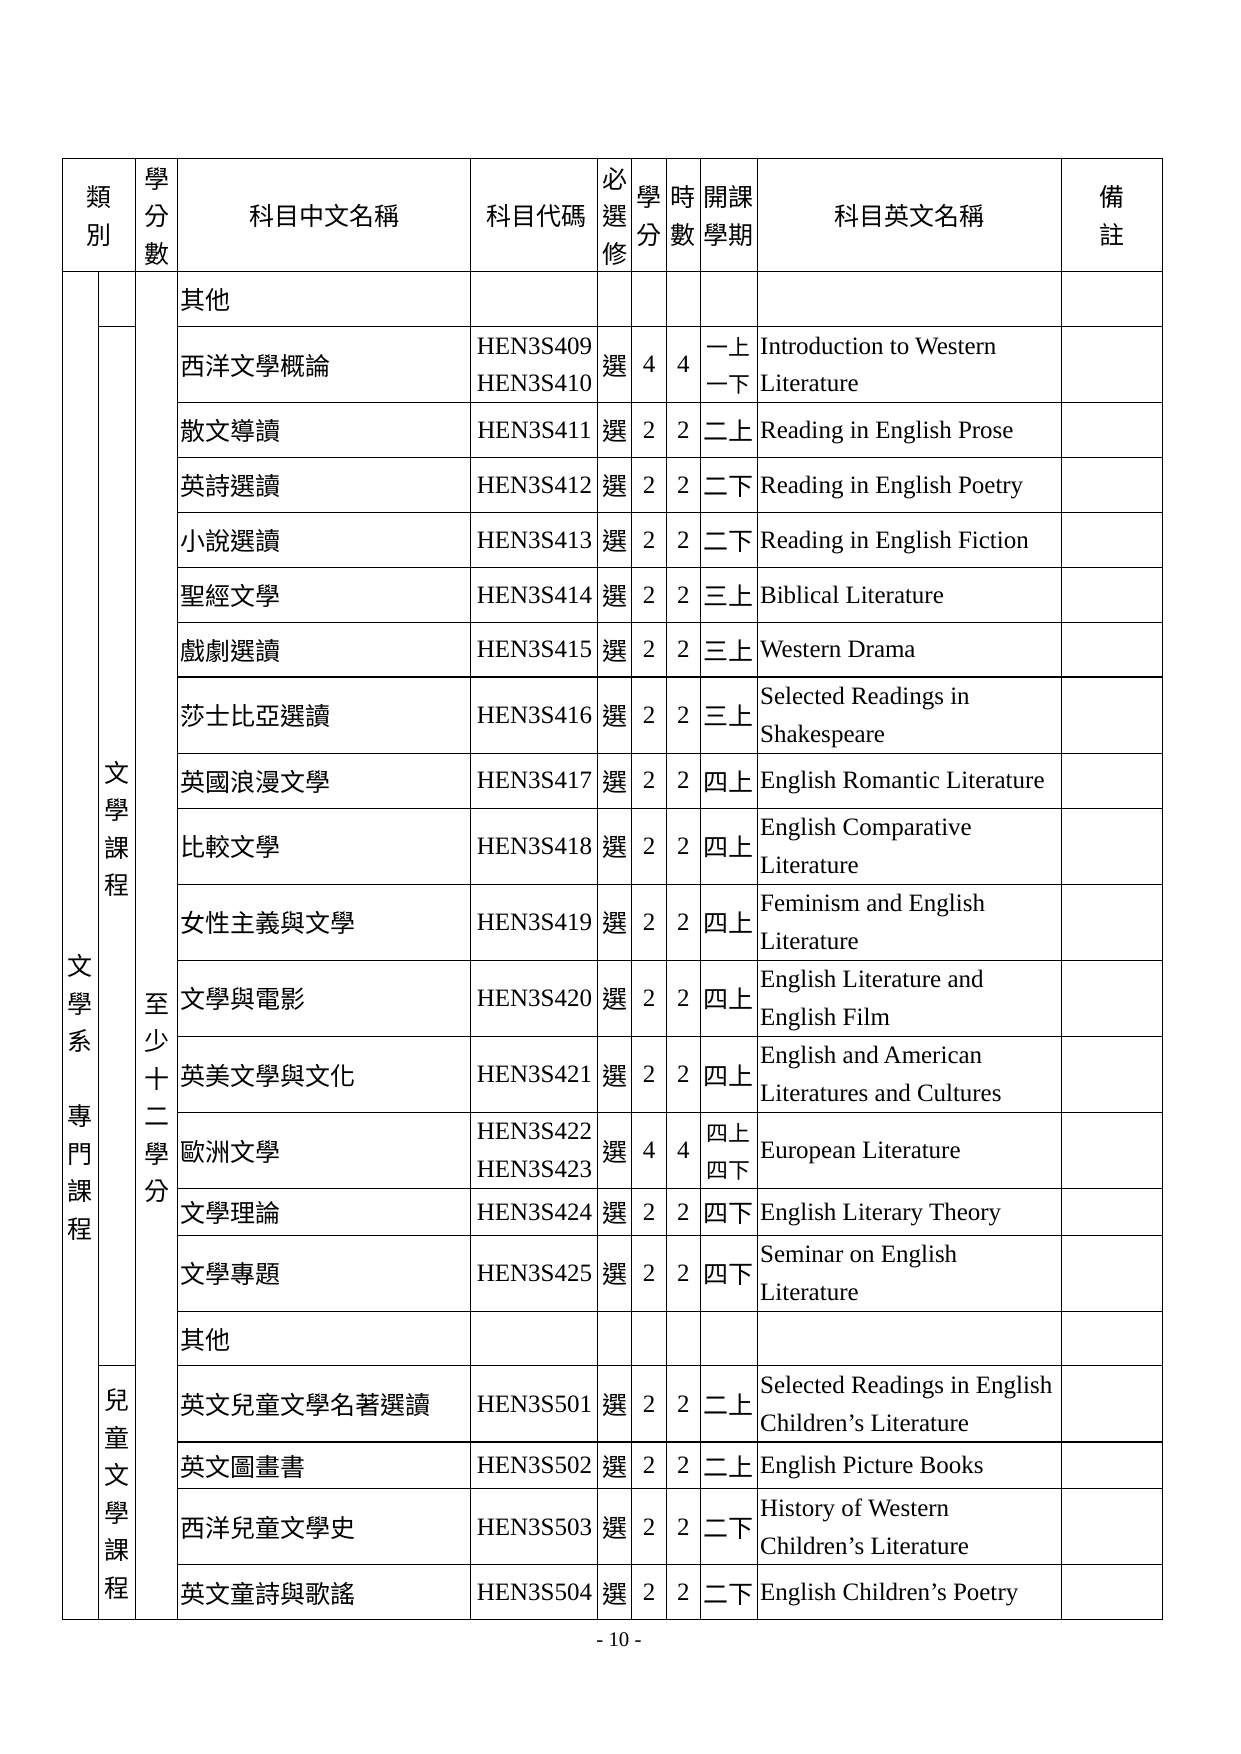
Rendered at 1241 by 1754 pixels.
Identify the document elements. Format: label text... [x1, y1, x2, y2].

table_cell 英文兒童文學名著選讀 [178, 1366, 470, 1441]
table_cell 文學課程 [99, 327, 135, 1365]
table_cell 三上 [701, 678, 757, 752]
table_cell Introduction to Western Literature [758, 327, 1061, 402]
table_cell English Literary Theory [758, 1189, 1061, 1234]
table_cell 4 [667, 327, 700, 402]
table_cell Selected Readings in English Children’s Literature [758, 1366, 1061, 1441]
table_cell [632, 272, 666, 326]
table_cell [99, 272, 135, 326]
table_cell HEN3S417 [471, 754, 597, 807]
table_cell HEN3S424 [471, 1189, 597, 1234]
table_cell 比較文學 [178, 809, 470, 883]
table_header 科目英文名稱 [758, 159, 1061, 271]
table_cell [758, 1312, 1061, 1365]
table_cell 2 [632, 885, 666, 959]
table_cell 一上 一下 [701, 327, 757, 402]
table_cell 2 [667, 1366, 700, 1441]
table_cell 2 [667, 1443, 700, 1488]
table_header 開課學期 [701, 159, 757, 271]
table_cell 選 [598, 458, 631, 512]
table_cell 2 [667, 754, 700, 807]
table_cell [1062, 1113, 1162, 1188]
table_cell 二上 [701, 403, 757, 457]
table_cell HEN3S501 [471, 1366, 597, 1441]
table_cell Western Drama [758, 623, 1061, 676]
table_cell English Comparative Literature [758, 809, 1061, 883]
table_cell [1062, 1489, 1162, 1564]
table_cell HEN3S502 [471, 1443, 597, 1488]
table_cell 西洋兒童文學史 [178, 1489, 470, 1564]
table_cell 選 [598, 623, 631, 676]
table_cell 2 [632, 1565, 666, 1619]
table_cell 四下 [701, 1236, 757, 1311]
table_cell 2 [667, 678, 700, 752]
table_cell English Children’s Poetry [758, 1565, 1061, 1619]
table_cell 選 [598, 1366, 631, 1441]
table_cell 2 [667, 513, 700, 567]
table_cell 莎士比亞選讀 [178, 678, 470, 752]
table_cell [1062, 623, 1162, 676]
table_cell 選 [598, 961, 631, 1036]
table_cell 選 [598, 403, 631, 457]
table_cell Feminism and English Literature [758, 885, 1061, 959]
table_cell 選 [598, 1236, 631, 1311]
table_cell 2 [667, 1189, 700, 1234]
table_cell HEN3S421 [471, 1037, 597, 1112]
table_cell 散文導讀 [178, 403, 470, 457]
table_cell HEN3S422 HEN3S423 [471, 1113, 597, 1188]
table_header 科目中文名稱 [178, 159, 470, 271]
table_cell 4 [632, 1113, 666, 1188]
table_cell HEN3S503 [471, 1489, 597, 1564]
table_cell 2 [632, 1443, 666, 1488]
table_cell 英文圖畫書 [178, 1443, 470, 1488]
table_cell 2 [632, 1189, 666, 1234]
table_cell Biblical Literature [758, 568, 1061, 622]
table_cell 2 [667, 1236, 700, 1311]
table_cell [1062, 1189, 1162, 1234]
table_cell History of Western Children’s Literature [758, 1489, 1061, 1564]
table_header 時 數 [667, 159, 700, 271]
table_cell 二下 [701, 1489, 757, 1564]
table_cell 四上 [701, 885, 757, 959]
table_cell 西洋文學概論 [178, 327, 470, 402]
table_cell HEN3S420 [471, 961, 597, 1036]
table_cell 英美文學與文化 [178, 1037, 470, 1112]
table_cell [701, 272, 757, 326]
table_cell 2 [632, 809, 666, 883]
table_cell 選 [598, 809, 631, 883]
table_cell [1062, 1443, 1162, 1488]
table_cell 其他 [178, 272, 470, 326]
table_cell Selected Readings in Shakespeare [758, 678, 1061, 752]
table_cell Reading in English Fiction [758, 513, 1061, 567]
table_header 學分數 [136, 159, 177, 271]
table_cell HEN3S425 [471, 1236, 597, 1311]
table_header 必選修 [598, 159, 631, 271]
table_header 科目代碼 [471, 159, 597, 271]
table_cell HEN3S416 [471, 678, 597, 752]
table_cell HEN3S412 [471, 458, 597, 512]
table_cell [667, 272, 700, 326]
table_cell [667, 1312, 700, 1365]
table_cell [1062, 1312, 1162, 1365]
table_cell 選 [598, 754, 631, 807]
table_cell 二上 [701, 1366, 757, 1441]
table_cell English Literature and English Film [758, 961, 1061, 1036]
table_cell 三上 [701, 568, 757, 622]
table_cell Reading in English Prose [758, 403, 1061, 457]
table_cell [1062, 1565, 1162, 1619]
table_cell [1062, 961, 1162, 1036]
table_cell 2 [667, 1037, 700, 1112]
table_cell 2 [632, 458, 666, 512]
table_cell [598, 1312, 631, 1365]
table_cell 選 [598, 1113, 631, 1188]
table_cell 選 [598, 1189, 631, 1234]
table_cell 選 [598, 1037, 631, 1112]
table_cell 英文童詩與歌謠 [178, 1565, 470, 1619]
table_cell English Romantic Literature [758, 754, 1061, 807]
table_cell 歐洲文學 [178, 1113, 470, 1188]
table_cell 四上 [701, 961, 757, 1036]
table_cell [1062, 1037, 1162, 1112]
table_cell 4 [667, 1113, 700, 1188]
table_cell 2 [632, 754, 666, 807]
table_cell 選 [598, 327, 631, 402]
table_cell English and American Literatures and Cultures [758, 1037, 1061, 1112]
table_cell [1062, 754, 1162, 807]
table_cell HEN3S409 HEN3S410 [471, 327, 597, 402]
table_cell 四上 四下 [701, 1113, 757, 1188]
table_cell [598, 272, 631, 326]
table_cell [1062, 327, 1162, 402]
table_cell 選 [598, 568, 631, 622]
table_cell 小說選讀 [178, 513, 470, 567]
table_cell [1062, 885, 1162, 959]
table_cell 二下 [701, 1565, 757, 1619]
table_cell 選 [598, 678, 631, 752]
table_cell 聖經文學 [178, 568, 470, 622]
table_cell 2 [667, 623, 700, 676]
table_cell 二下 [701, 513, 757, 567]
table_cell HEN3S414 [471, 568, 597, 622]
table_cell European Literature [758, 1113, 1061, 1188]
table_cell HEN3S415 [471, 623, 597, 676]
table_cell [1062, 513, 1162, 567]
table_cell 4 [632, 327, 666, 402]
table_cell 選 [598, 1489, 631, 1564]
table_cell [1062, 403, 1162, 457]
table_cell 2 [632, 513, 666, 567]
table_cell 2 [632, 1037, 666, 1112]
table_cell 2 [632, 568, 666, 622]
table_cell 四下 [701, 1189, 757, 1234]
table_cell [1062, 568, 1162, 622]
table_cell 英美語文學系 專門課程 英美語文學系 專門課程 [63, 272, 98, 1619]
table_cell 女性主義與文學 [178, 885, 470, 959]
table_cell 英國浪漫文學 [178, 754, 470, 807]
table_cell 2 [667, 403, 700, 457]
table_cell 2 [632, 1366, 666, 1441]
table_cell 2 [667, 885, 700, 959]
table_cell HEN3S418 [471, 809, 597, 883]
table_cell [471, 1312, 597, 1365]
table_cell HEN3S504 [471, 1565, 597, 1619]
table_cell 選 [598, 513, 631, 567]
table_cell HEN3S413 [471, 513, 597, 567]
table_cell [471, 272, 597, 326]
table_cell 選 [598, 885, 631, 959]
table_cell 英詩選讀 [178, 458, 470, 512]
table_cell [1062, 272, 1162, 326]
table_cell 至少十二學分 至少十二學分 [136, 272, 177, 1619]
table_cell Reading in English Poetry [758, 458, 1061, 512]
table_cell 2 [632, 1489, 666, 1564]
table_cell [1062, 1366, 1162, 1441]
table_cell 2 [667, 961, 700, 1036]
table_cell [1062, 1236, 1162, 1311]
table_cell 其他 [178, 1312, 470, 1365]
table_cell 四上 [701, 754, 757, 807]
table_cell 三上 [701, 623, 757, 676]
table_header 備 註 [1062, 159, 1162, 271]
table_cell 2 [667, 809, 700, 883]
table_cell 文學與電影 [178, 961, 470, 1036]
table_cell 二上 [701, 1443, 757, 1488]
table_cell [1062, 809, 1162, 883]
table_cell 戲劇選讀 [178, 623, 470, 676]
table_cell 2 [632, 403, 666, 457]
table_cell 文學專題 [178, 1236, 470, 1311]
table_cell 兒童文學課程 [99, 1366, 135, 1619]
table_cell HEN3S411 [471, 403, 597, 457]
table_cell 2 [667, 1565, 700, 1619]
table_cell 二下 [701, 458, 757, 512]
table_cell 選 [598, 1443, 631, 1488]
table_cell 2 [632, 1236, 666, 1311]
table_cell 四上 [701, 1037, 757, 1112]
table_cell 四上 [701, 809, 757, 883]
table_cell 文學理論 [178, 1189, 470, 1234]
table_header 學分 [632, 159, 666, 271]
table_cell 2 [667, 568, 700, 622]
table_cell [758, 272, 1061, 326]
table_cell [701, 1312, 757, 1365]
table_cell English Picture Books [758, 1443, 1061, 1488]
table_cell HEN3S419 [471, 885, 597, 959]
table_cell 2 [632, 678, 666, 752]
table_cell 2 [667, 458, 700, 512]
table_cell 2 [667, 1489, 700, 1564]
table_cell [1062, 458, 1162, 512]
table_cell 2 [632, 961, 666, 1036]
table_cell [1062, 678, 1162, 752]
table_cell 選 [598, 1565, 631, 1619]
table_header 類 別 [63, 159, 135, 271]
table_cell [632, 1312, 666, 1365]
table_cell Seminar on English Literature [758, 1236, 1061, 1311]
table_cell 2 [632, 623, 666, 676]
